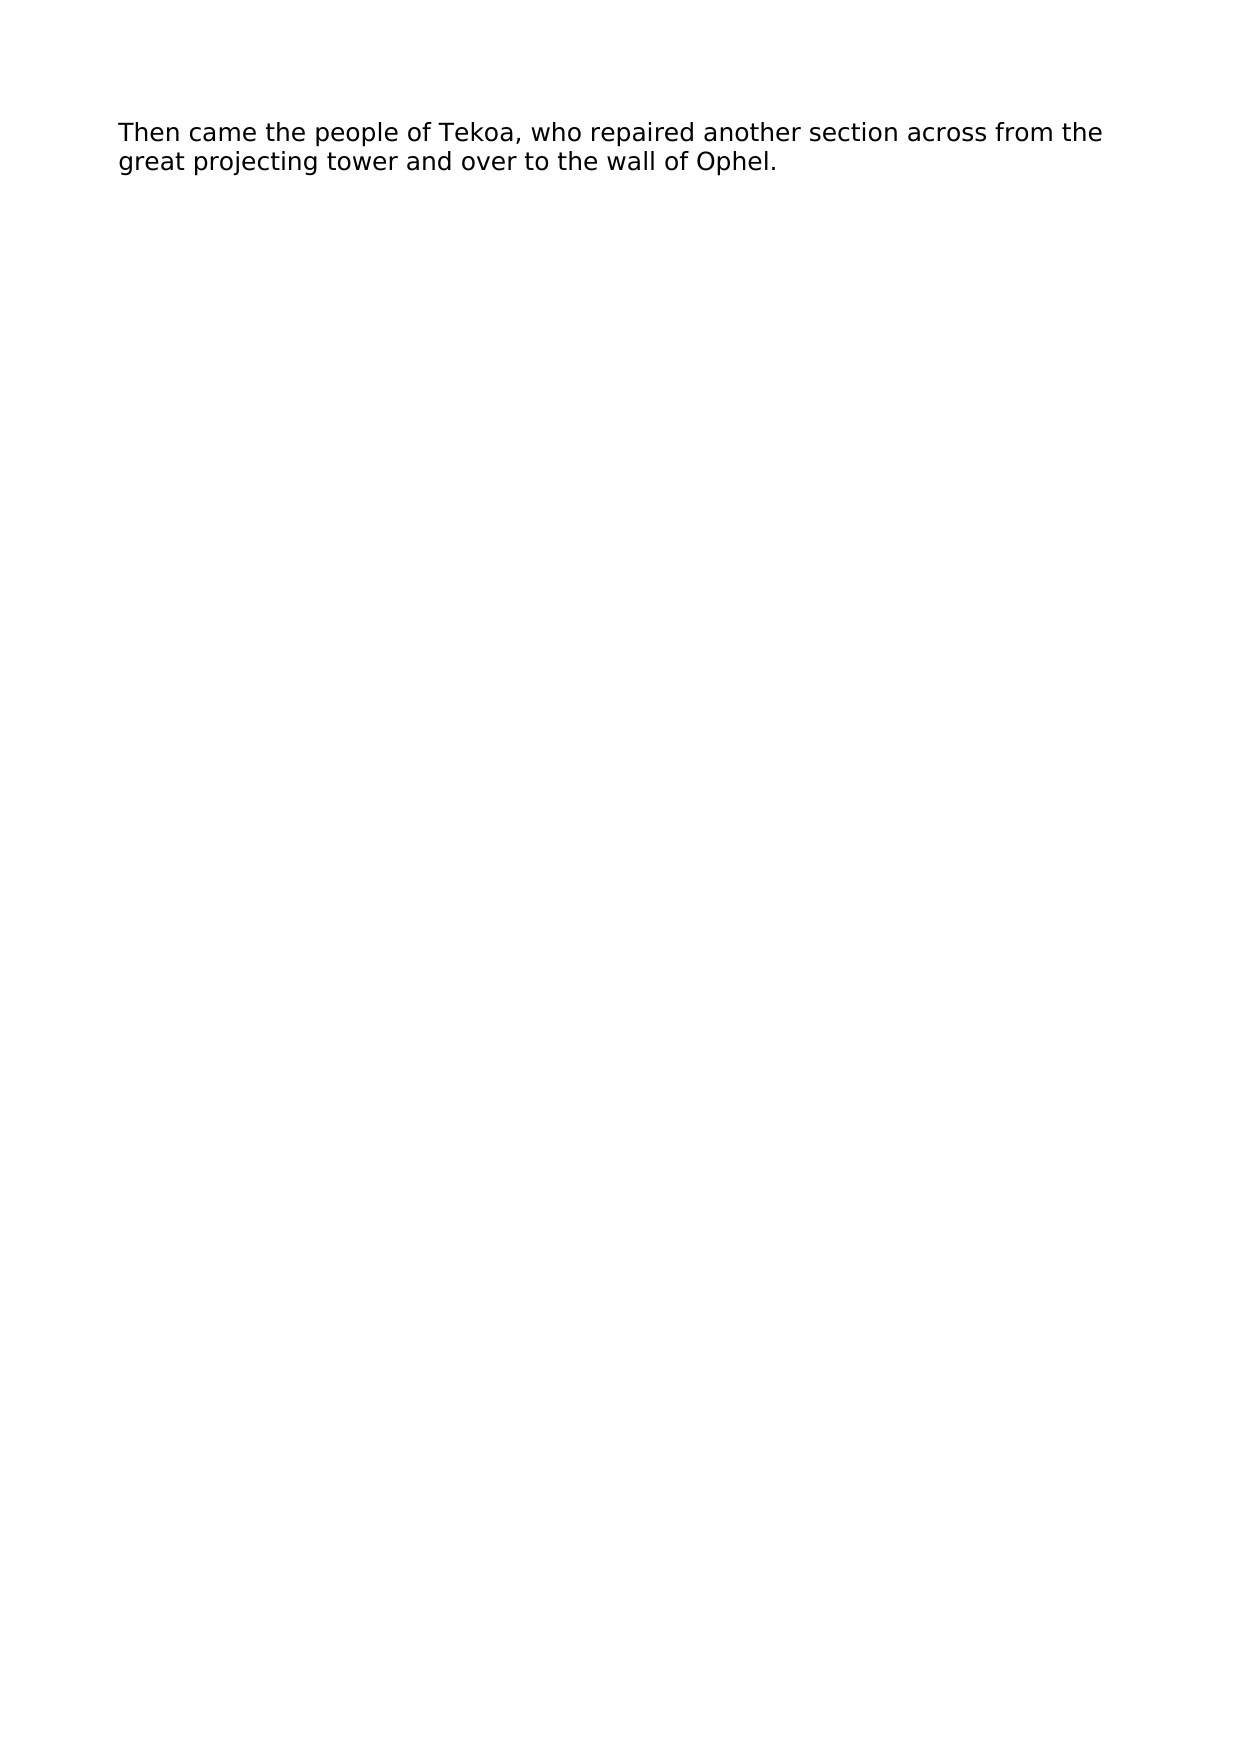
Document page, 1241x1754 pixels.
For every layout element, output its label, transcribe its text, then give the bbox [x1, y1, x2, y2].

text Then came the people of Tekoa, who repaired another section across from the great projecting tower and over to the wall of Ophel. [118, 118, 1122, 176]
